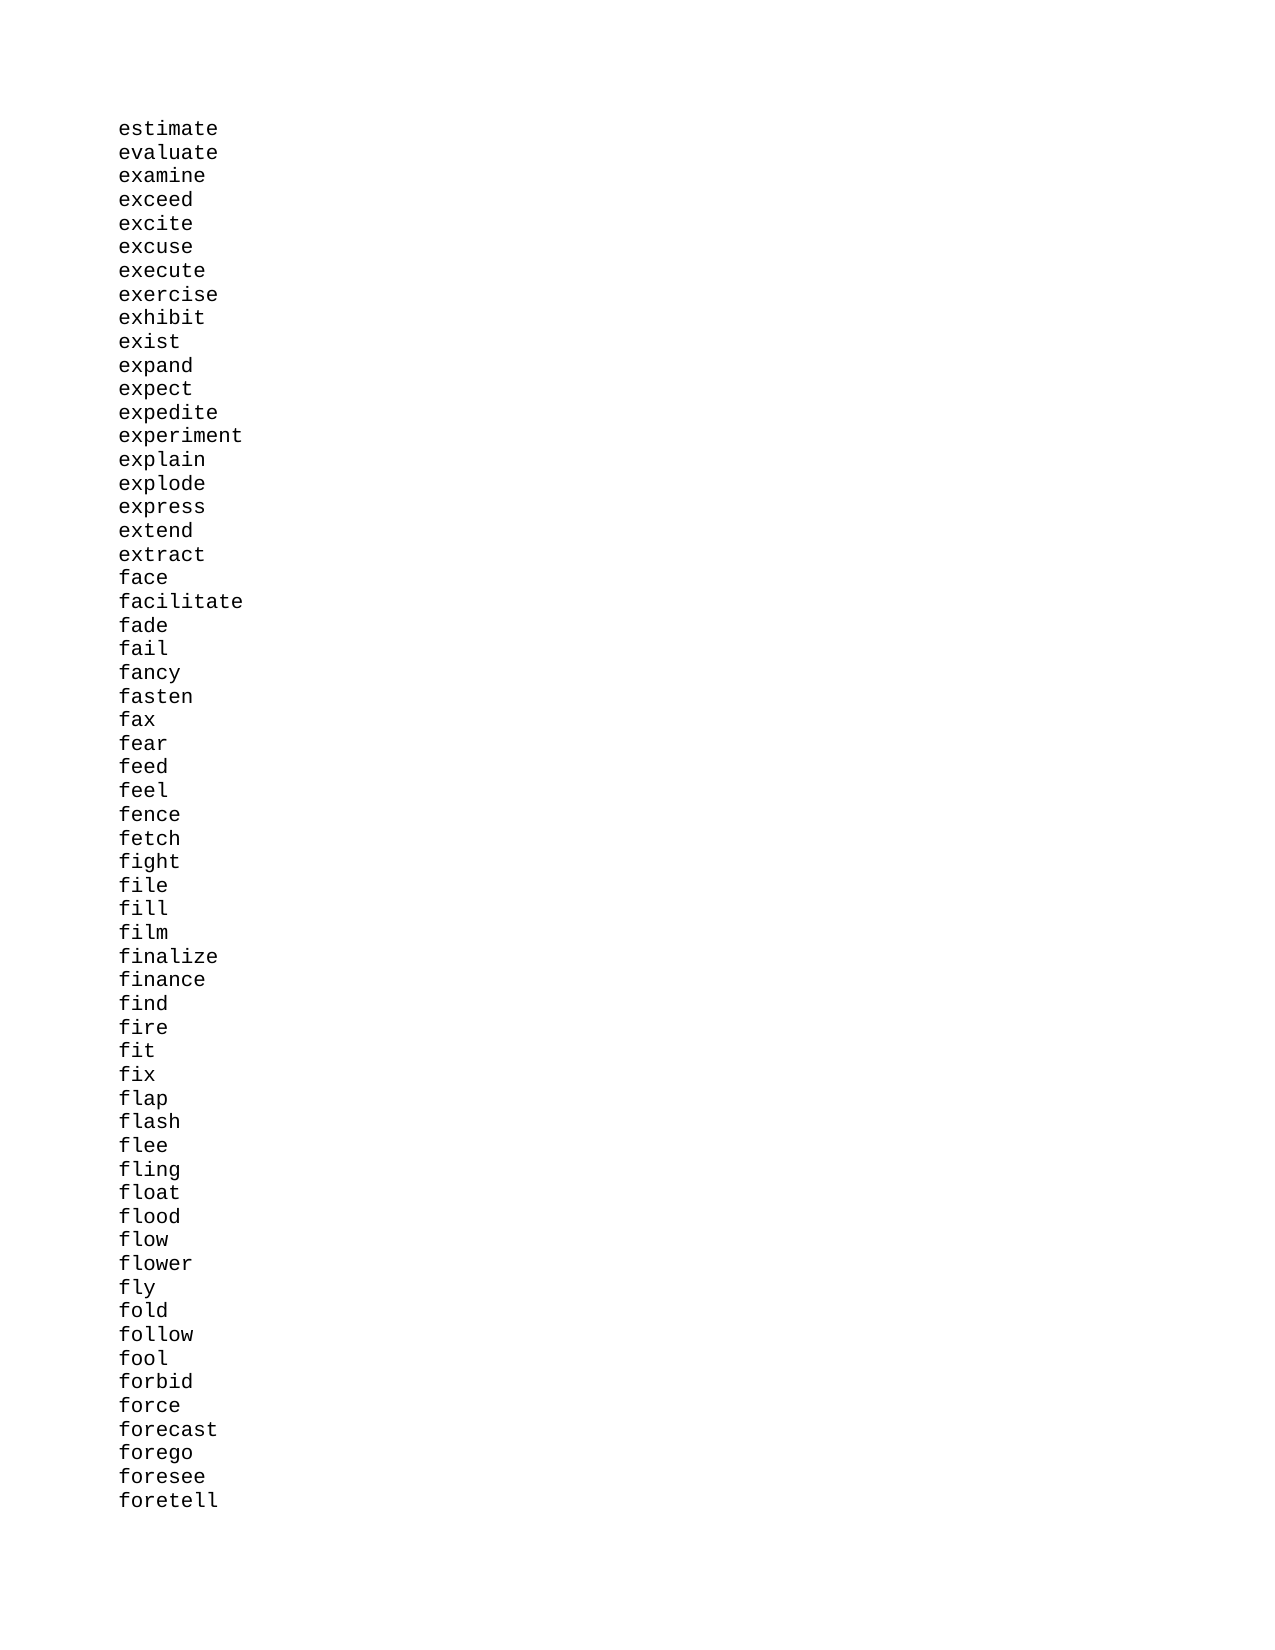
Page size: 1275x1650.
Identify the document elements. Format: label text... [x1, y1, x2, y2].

text flow [118, 1229, 1157, 1253]
text fling [118, 1158, 1157, 1182]
text expedite [118, 402, 1157, 426]
text express [118, 496, 1157, 520]
text fasten [118, 686, 1157, 709]
text extend [118, 520, 1157, 544]
text fax [118, 709, 1157, 733]
text flower [118, 1253, 1157, 1277]
text forecast [118, 1419, 1157, 1442]
text explode [118, 473, 1157, 496]
text follow [118, 1324, 1157, 1348]
text excuse [118, 236, 1157, 260]
text exceed [118, 189, 1157, 213]
text flee [118, 1135, 1157, 1158]
text expect [118, 378, 1157, 402]
text force [118, 1395, 1157, 1419]
text flood [118, 1206, 1157, 1229]
text fence [118, 804, 1157, 827]
text fade [118, 615, 1157, 638]
text float [118, 1182, 1157, 1206]
text find [118, 993, 1157, 1017]
text face [118, 567, 1157, 591]
text exercise [118, 284, 1157, 307]
text file [118, 875, 1157, 898]
text fire [118, 1017, 1157, 1040]
text forego [118, 1442, 1157, 1466]
text fill [118, 898, 1157, 922]
text fight [118, 851, 1157, 875]
text film [118, 922, 1157, 946]
text extract [118, 544, 1157, 567]
text excite [118, 213, 1157, 236]
text fit [118, 1040, 1157, 1064]
text exist [118, 331, 1157, 354]
text experiment [118, 426, 1157, 449]
text exhibit [118, 307, 1157, 331]
text expand [118, 354, 1157, 378]
text estimate [118, 118, 1157, 142]
text fix [118, 1064, 1157, 1088]
text fool [118, 1348, 1157, 1371]
text feel [118, 780, 1157, 804]
text fail [118, 638, 1157, 662]
text foresee [118, 1466, 1157, 1489]
text examine [118, 165, 1157, 189]
text fetch [118, 827, 1157, 851]
text feed [118, 757, 1157, 780]
text fancy [118, 662, 1157, 686]
text foretell [118, 1489, 1157, 1513]
text fold [118, 1300, 1157, 1324]
text flash [118, 1111, 1157, 1135]
text fly [118, 1277, 1157, 1300]
text facilitate [118, 591, 1157, 615]
text finalize [118, 946, 1157, 969]
text fear [118, 733, 1157, 757]
text finance [118, 969, 1157, 993]
text flap [118, 1088, 1157, 1111]
text execute [118, 260, 1157, 284]
text forbid [118, 1371, 1157, 1395]
text explain [118, 449, 1157, 473]
text evaluate [118, 142, 1157, 165]
